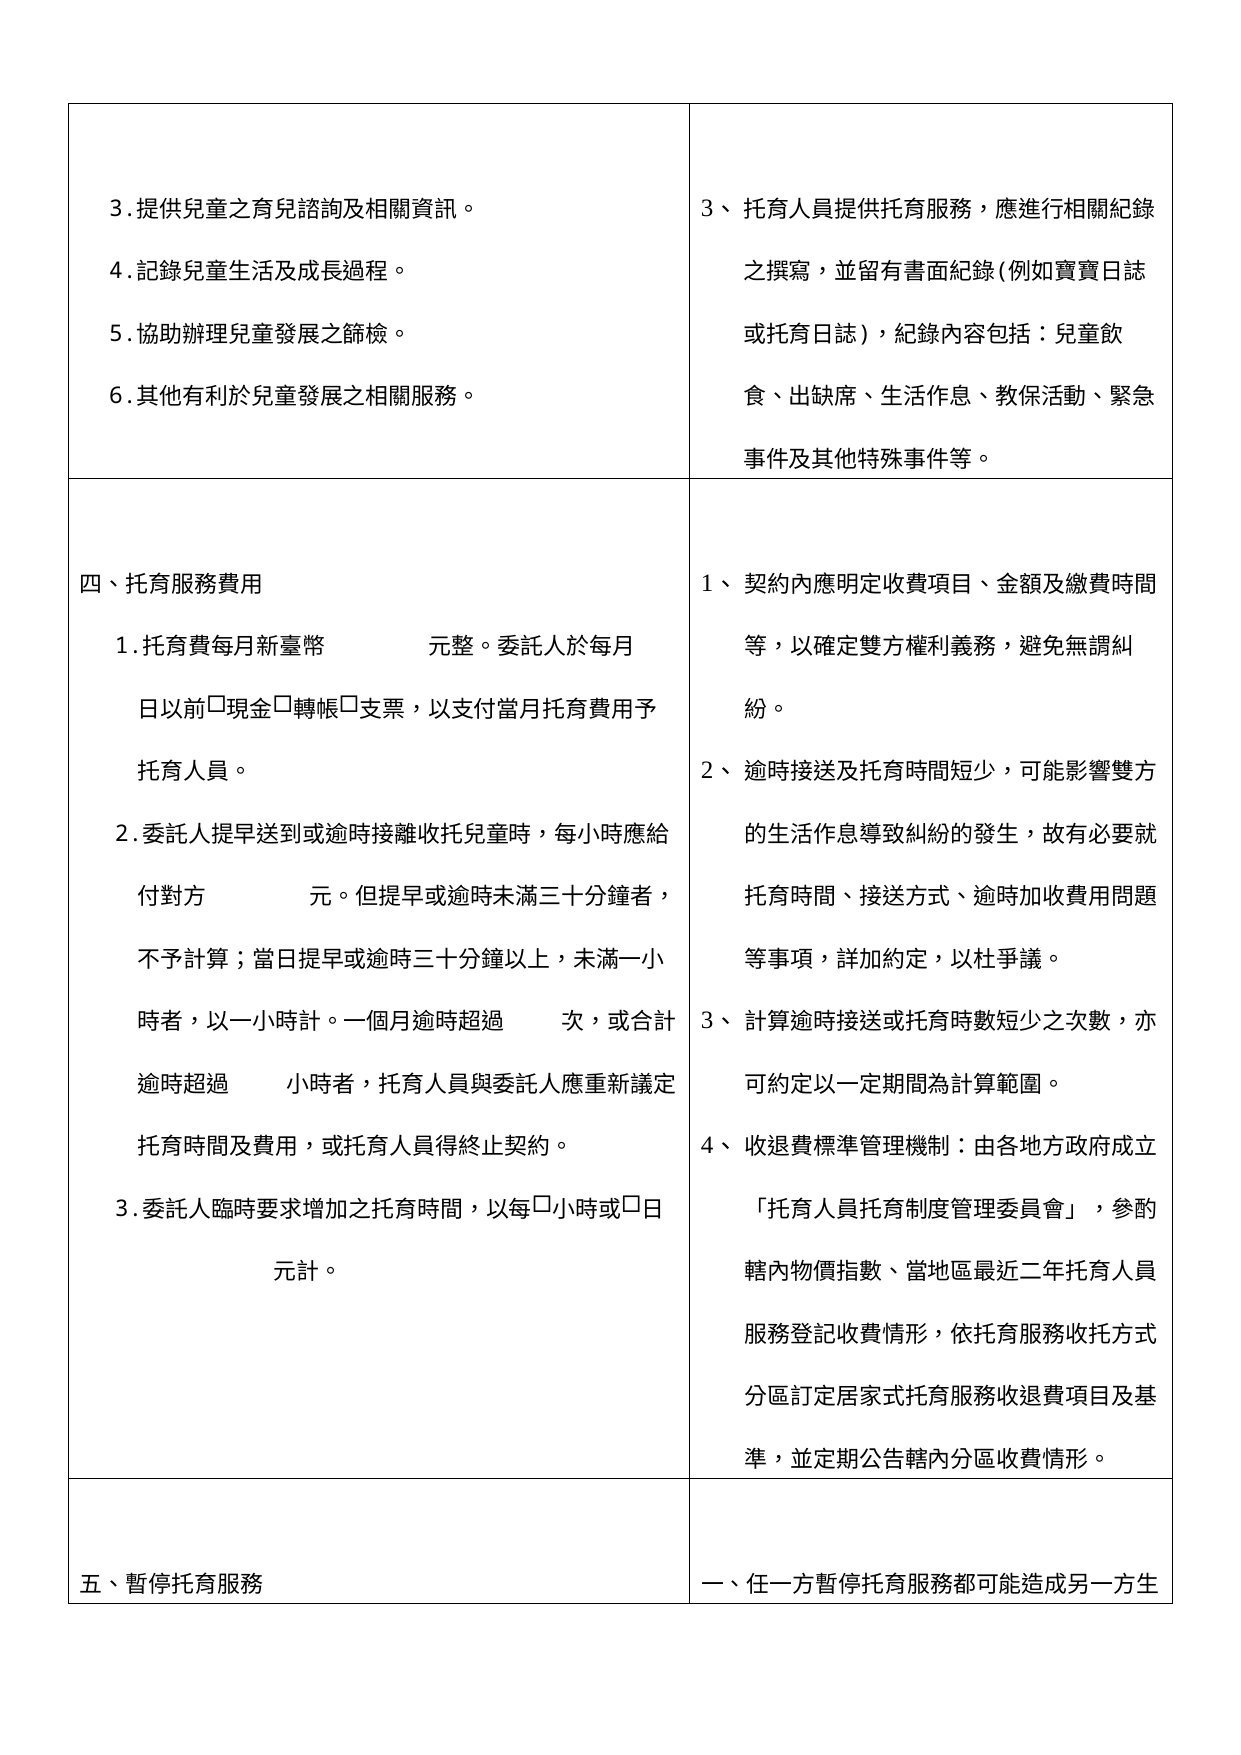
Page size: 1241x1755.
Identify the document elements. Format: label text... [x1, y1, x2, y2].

table_cell 四、托育服務費用 1.托育費每月新臺幣 元整。委託人於每月 日以前現金轉帳支票，以支付當月托育費用予托育人員。 2.委託人提早送到或逾時接離收托兒童時，每小時應給付對方 元。但提早或逾時未滿三十分鐘者，不予計算；當日提早或逾時三十分鐘以上，未滿一小時者，以一小時計。一個月逾時超過 次，或合計逾時超過 小時者，托育人員與委託人應重新議定托育時間及費用，或托育人員得終止契約。 3.委託人臨時要求增加之托育時間，以每小時或日 元計。 [69, 479, 689, 1478]
table_cell 契約內應明定收費項目、金額及繳費時間等，以確定雙方權利義務，避免無謂糾紛。 逾時接送及托育時間短少，可能影響雙方的生活作息導致糾紛的發生，故有必要就托育時間、接送方式、逾時加收費用問題等事項，詳加約定，以杜爭議。 計算逾時接送或托育時數短少之次數，亦可約定以一定期間為計算範圍。 收退費標準管理機制：由各地方政府成立「托育人員托育制度管理委員會」，參酌轄內物價指數、當地區最近二年托育人員服務登記收費情形，依托育服務收托方式分區訂定居家式托育服務收退費項目及基準，並定期公告轄內分區收費情形。 [690, 479, 1172, 1478]
table_cell 此委託內容乃節錄「居家式托育服務提供者登記及管理辦法」第三條規定有關托育人員應提供之服務內容。 如有其他委託內容，如孩子的定期預防注射由誰負責、要求托育人員每週幾次帶收托兒童至戶外散步等，可於達成協議後，依實際需求增加或修改，載明於契約。 托育人員提供托育服務，應進行相關紀錄之撰寫，並留有書面紀錄(例如寶寶日誌或托育日誌)，紀錄內容包括：兒童飲食、出缺席、生活作息、教保活動、緊急事件及其他特殊事件等。 [690, 104, 1172, 478]
table_cell 3.提供兒童之育兒諮詢及相關資訊。 4.記錄兒童生活及成長過程。 5.協助辦理兒童發展之篩檢。 6.其他有利於兒童發展之相關服務。 [69, 104, 689, 478]
table_cell 五、暫停托育服務 [69, 1479, 689, 1603]
table_cell 一、任一方暫停托育服務都可能造成另一方生 [690, 1479, 1172, 1603]
